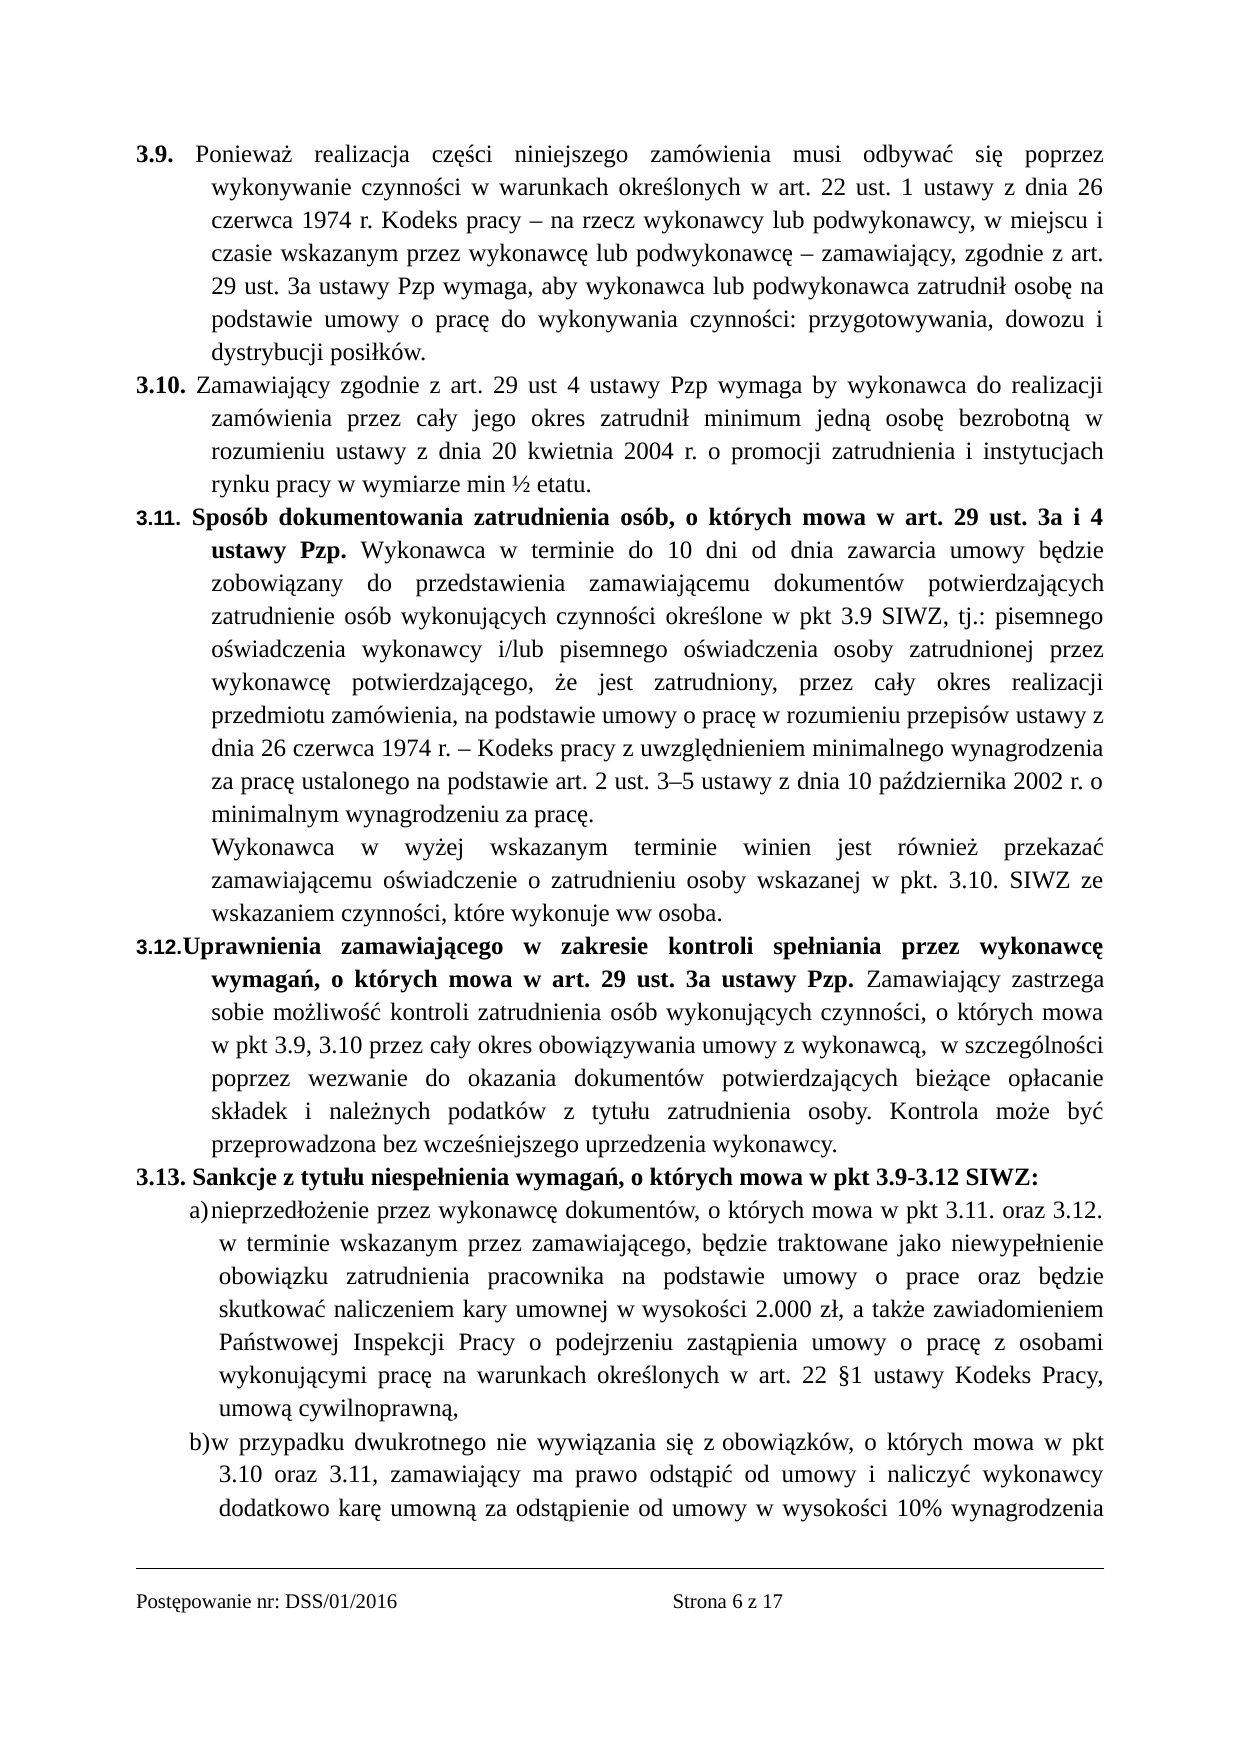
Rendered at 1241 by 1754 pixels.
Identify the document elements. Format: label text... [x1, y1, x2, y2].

list Zamawiający zgodnie z art. 29 ust 4 ustawy Pzp wymaga by wykonawca do realizacji zamówienia przez cały jego okres zatrudnił minimum jedną osobę bezrobotną w rozumieniu ustawy z dnia 20 kwietnia 2004 r. o promocji zatrudnienia i instytucjach rynku pracy w wymiarze min ½ etatu. [136, 370, 1104, 498]
list w przypadku dwukrotnego nie wywiązania się z obowiązków, o których mowa w pkt 3.10 oraz 3.11, zamawiający ma prawo odstąpić od umowy i naliczyć wykonawcy dodatkowo karę umowną za odstąpienie od umowy w wysokości 10% wynagrodzenia [189, 1427, 1104, 1521]
list Uprawnienia zamawiającego w zakresie kontroli spełniania przez wykonawcę wymagań, o których mowa w art. 29 ust. 3a ustawy Pzp. Zamawiający zastrzega sobie możliwość kontroli zatrudnienia osób wykonujących czynności, o których mowa w pkt 3.9, 3.10 przez cały okres obowiązywania umowy z wykonawcą, w szczególności poprzez wezwanie do okazania dokumentów potwierdzających bieżące opłacanie składek i należnych podatków z tytułu zatrudnienia osoby. Kontrola może być przeprowadzona bez wcześniejszego uprzedzenia wykonawcy. [136, 931, 1104, 1158]
list Sposób dokumentowania zatrudnienia osób, o których mowa w art. 29 ust. 3a i 4 ustawy Pzp. Wykonawca w terminie do 10 dni od dnia zawarcia umowy będzie zobowiązany do przedstawienia zamawiającemu dokumentów potwierdzających zatrudnienie osób wykonujących czynności określone w pkt 3.9 SIWZ, tj.: pisemnego oświadczenia wykonawcy i/lub pisemnego oświadczenia osoby zatrudnionej przez wykonawcę potwierdzającego, że jest zatrudniony, przez cały okres realizacji przedmiotu zamówienia, na podstawie umowy o pracę w rozumieniu przepisów ustawy z dnia 26 czerwca 1974 r. – Kodeks pracy z uwzględnieniem minimalnego wynagrodzenia za pracę ustalonego na podstawie art. 2 ust. 3–5 ustawy z dnia 10 października 2002 r. o minimalnym wynagrodzeniu za pracę. [136, 502, 1104, 828]
list Sankcje z tytułu niespełnienia wymagań, o których mowa w pkt 3.9-3.12 SIWZ: [136, 1162, 1104, 1191]
list nieprzedłożenie przez wykonawcę dokumentów, o których mowa w pkt 3.11. oraz 3.12. w terminie wskazanym przez zamawiającego, będzie traktowane jako niewypełnienie obowiązku zatrudnienia pracownika na podstawie umowy o prace oraz będzie skutkować naliczeniem kary umownej w wysokości 2.000 zł, a także zawiadomieniem Państwowej Inspekcji Pracy o podejrzeniu zastąpienia umowy o pracę z osobami wykonującymi pracę na warunkach określonych w art. 22 §1 ustawy Kodeks Pracy, umową cywilnoprawną, [189, 1195, 1104, 1422]
list Wykonawca w wyżej wskazanym terminie winien jest również przekazać zamawiającemu oświadczenie o zatrudnieniu osoby wskazanej w pkt. 3.10. SIWZ ze wskazaniem czynności, które wykonuje ww osoba. [136, 832, 1104, 927]
list Ponieważ realizacja części niniejszego zamówienia musi odbywać się poprzez wykonywanie czynności w warunkach określonych w art. 22 ust. 1 ustawy z dnia 26 czerwca 1974 r. Kodeks pracy – na rzecz wykonawcy lub podwykonawcy, w miejscu i czasie wskazanym przez wykonawcę lub podwykonawcę – zamawiający, zgodnie z art. 29 ust. 3a ustawy Pzp wymaga, aby wykonawca lub podwykonawca zatrudnił osobę na podstawie umowy o pracę do wykonywania czynności: przygotowywania, dowozu i dystrybucji posiłków. [136, 139, 1104, 366]
